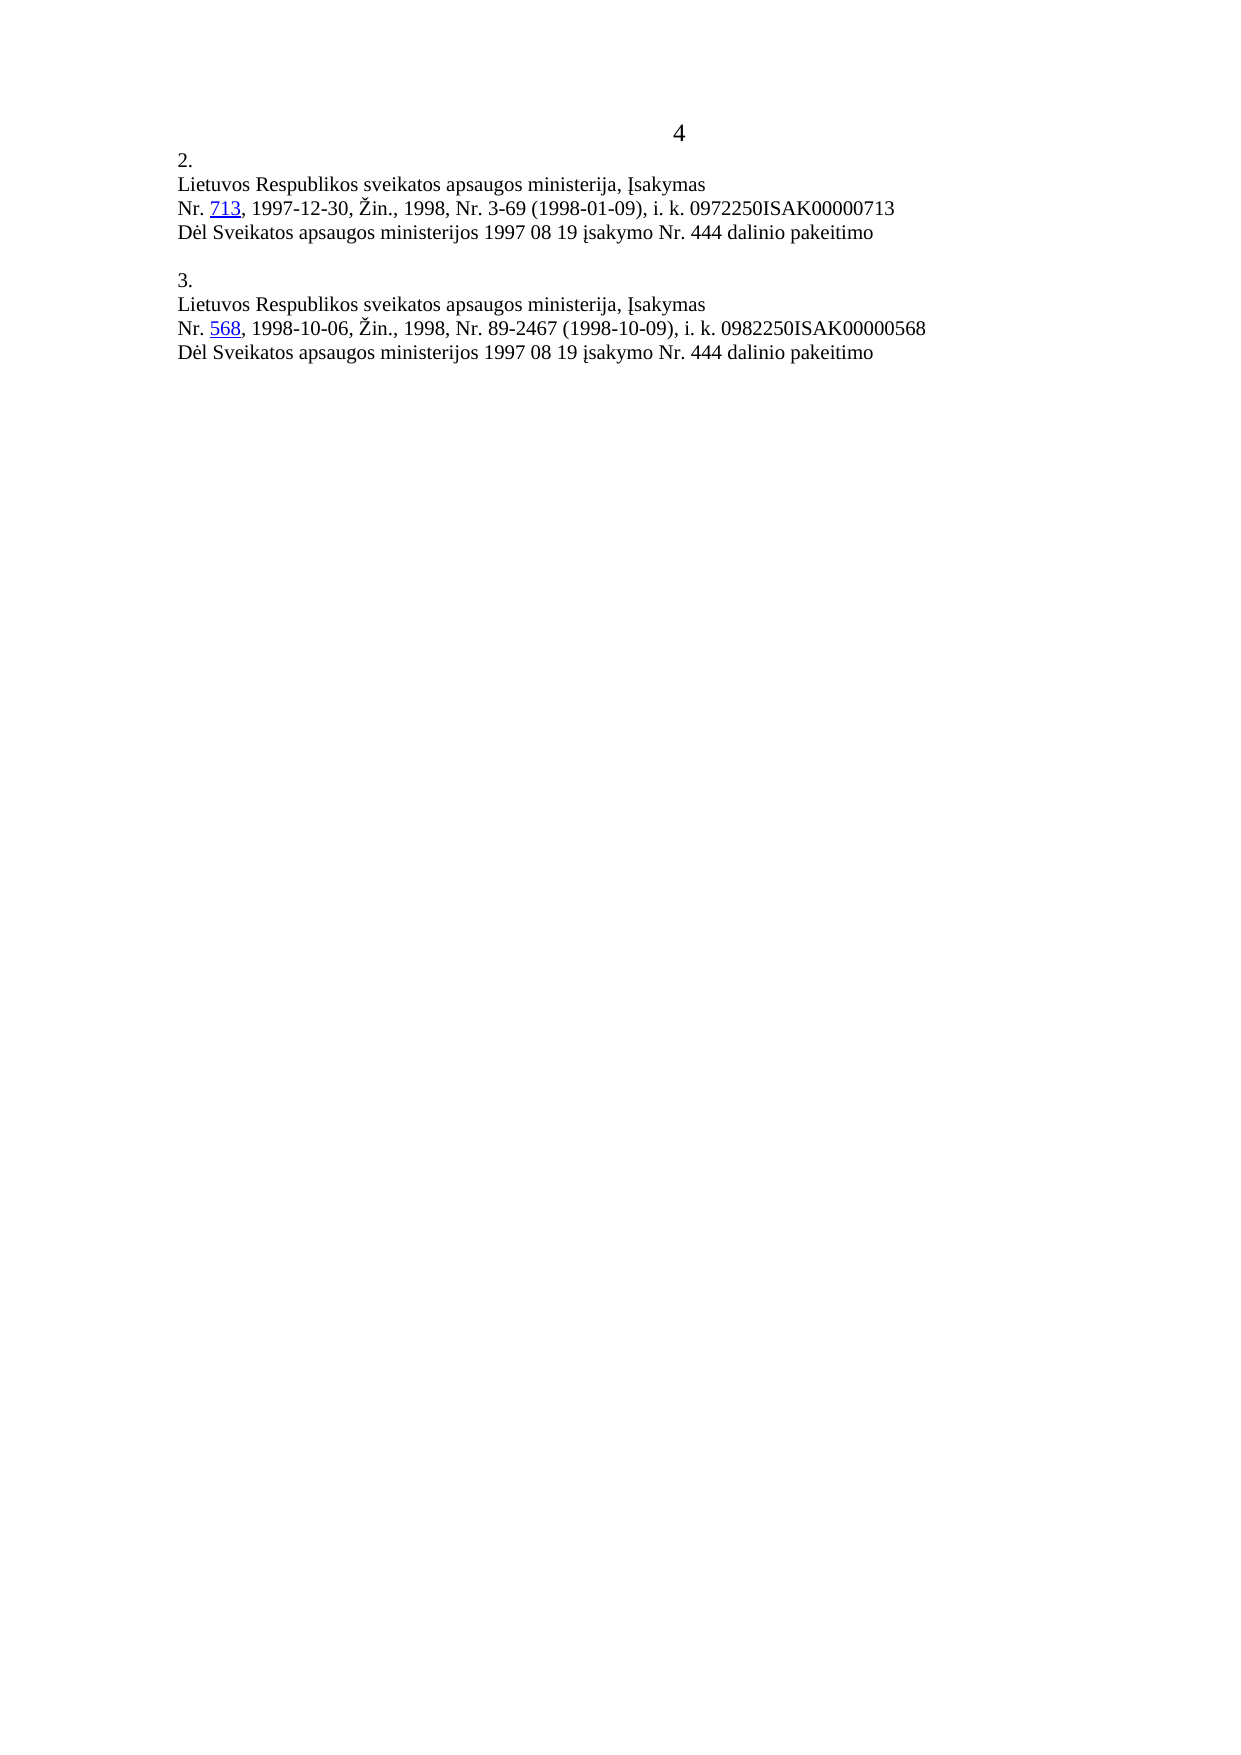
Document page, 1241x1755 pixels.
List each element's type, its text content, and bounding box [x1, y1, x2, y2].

text Nr. 713, 1997-12-30, Žin., 1998, Nr. 3-69 (1998-01-09), i. k. 0972250ISAK00000713 [177, 196, 1181, 220]
text Dėl Sveikatos apsaugos ministerijos 1997 08 19 įsakymo Nr. 444 dalinio pakeitimo [177, 220, 1181, 244]
text Nr. 568, 1998-10-06, Žin., 1998, Nr. 89-2467 (1998-10-09), i. k. 0982250ISAK00000568 [177, 316, 1181, 340]
text Dėl Sveikatos apsaugos ministerijos 1997 08 19 įsakymo Nr. 444 dalinio pakeitimo [177, 340, 1181, 364]
text Lietuvos Respublikos sveikatos apsaugos ministerija, Įsakymas [177, 292, 1181, 316]
text 2. [177, 148, 1181, 172]
text Lietuvos Respublikos sveikatos apsaugos ministerija, Įsakymas [177, 172, 1181, 196]
text 3. [177, 268, 1181, 292]
